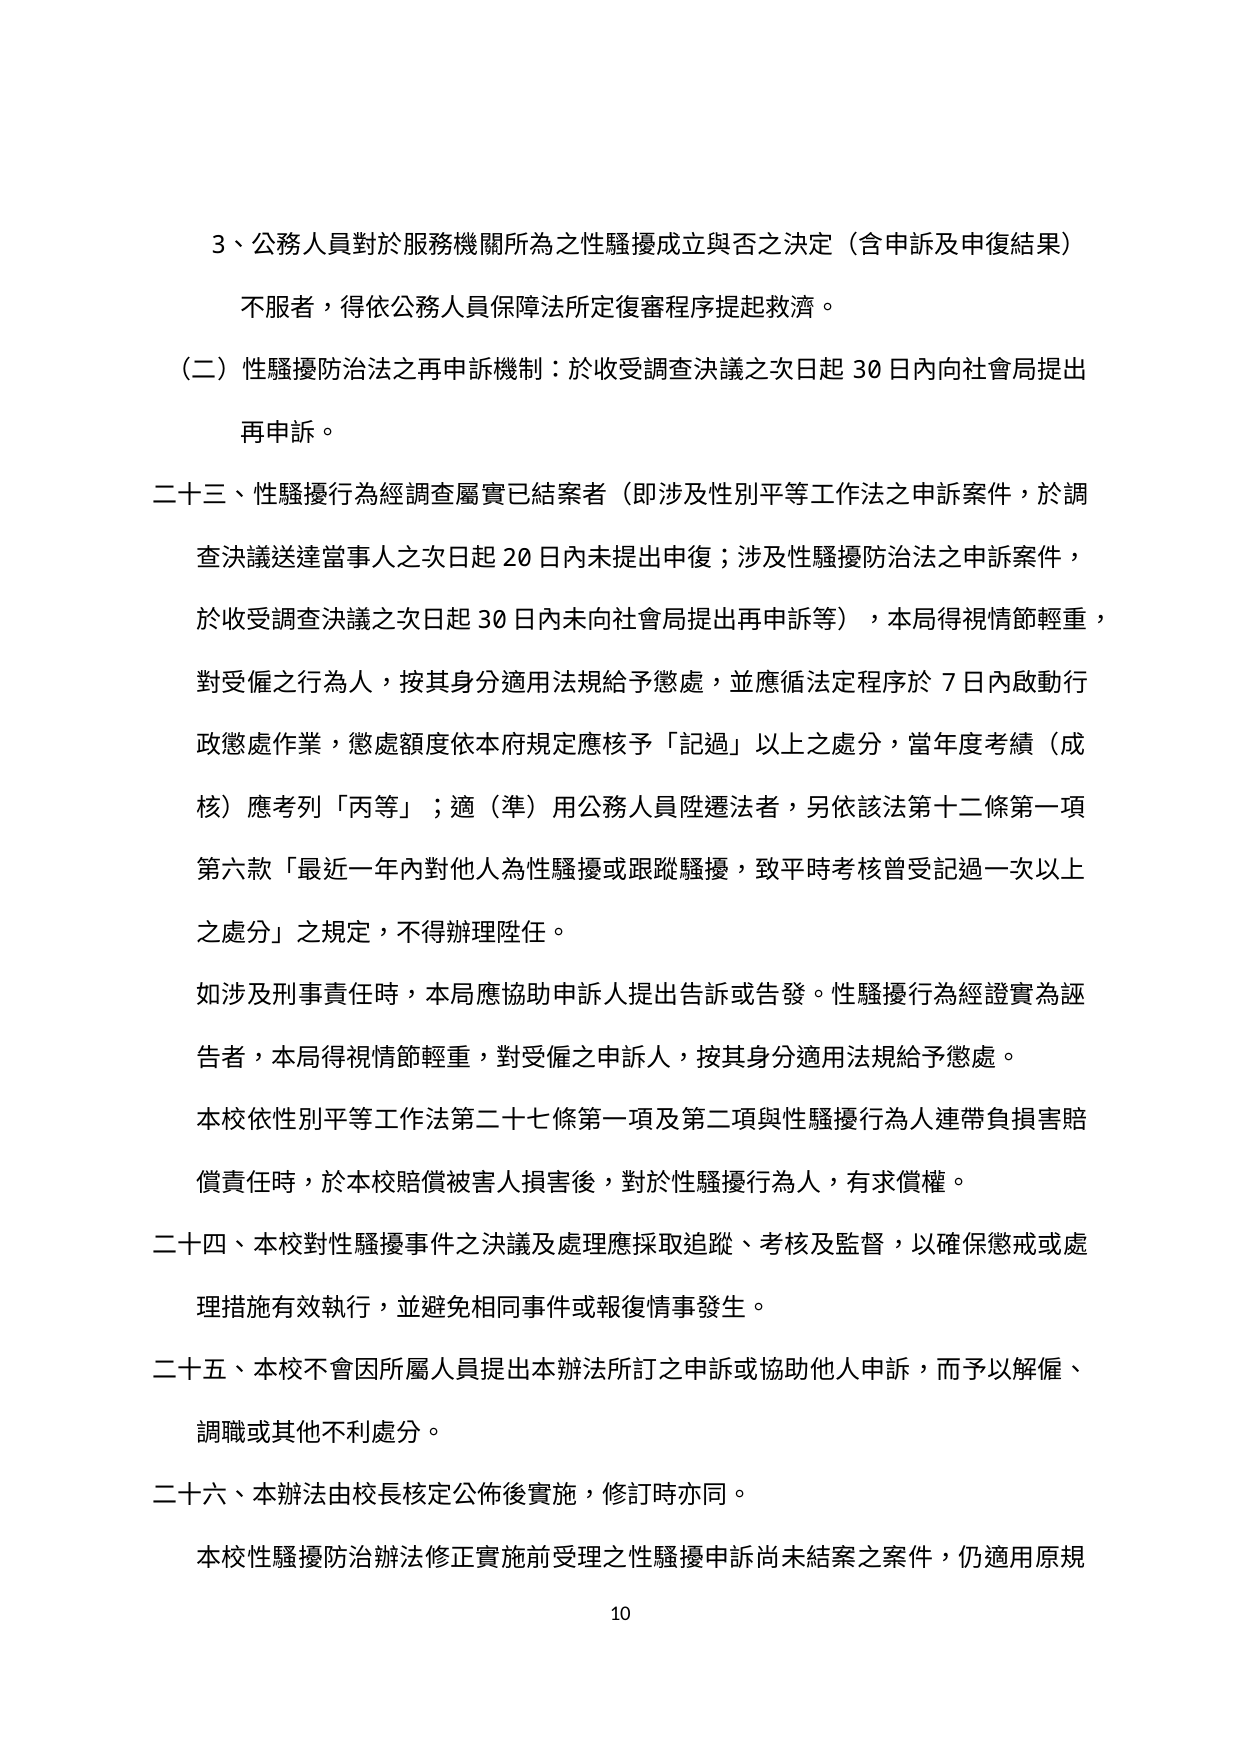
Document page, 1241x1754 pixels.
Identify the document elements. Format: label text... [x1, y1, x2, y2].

text 如涉及刑事責任時，本局應協助申訴人提出告訴或告發。性騷擾行為經證實為誣告者，本局得視情節輕重，對受僱之申訴人，按其身分適用法規給予懲處。 [196, 951, 1088, 1076]
text 本校性騷擾防治辦法修正實施前受理之性騷擾申訴尚未結案之案件，仍適用原規 [196, 1513, 1088, 1576]
text 二十五、本校不會因所屬人員提出本辦法所訂之申訴或協助他人申訴，而予以解僱、調職或其他不利處分。 [152, 1326, 1088, 1451]
text （二）性騷擾防治法之再申訴機制：於收受調查決議之次日起30日內向社會局提出再申訴。 [167, 326, 1088, 451]
text 二十六、本辦法由校長核定公佈後實施，修訂時亦同。 [152, 1451, 1088, 1513]
text 本校依性別平等工作法第二十七條第一項及第二項與性騷擾行為人連帶負損害賠償責任時，於本校賠償被害人損害後，對於性騷擾行為人，有求償權。 [196, 1076, 1088, 1201]
text 3、公務人員對於服務機關所為之性騷擾成立與否之決定（含申訴及申復結果）不服者，得依公務人員保障法所定復審程序提起救濟。 [211, 201, 1088, 326]
text 二十三、性騷擾行為經調查屬實已結案者（即涉及性別平等工作法之申訴案件，於調查決議送達當事人之次日起20日內未提出申復；涉及性騷擾防治法之申訴案件，於收受調查決議之次日起30日內未向社會局提出再申訴等），本局得視情節輕重，對受僱之行為人，按其身分適用法規給予懲處，並應循法定程序於7日內啟動行政懲處作業，懲處額度依本府規定應核予「記過」以上之處分，當年度考績（成、核）應考列「丙等」；適（準）用公務人員陞遷法者，另依該法第十二條第一項第六款「最近一年內對他人為性騷擾或跟蹤騷擾，致平時考核曾受記過一次以上之處分」之規定，不得辦理陞任。 [152, 451, 1088, 951]
text 二十四、本校對性騷擾事件之決議及處理應採取追蹤、考核及監督，以確保懲戒或處理措施有效執行，並避免相同事件或報復情事發生。 [152, 1201, 1088, 1326]
